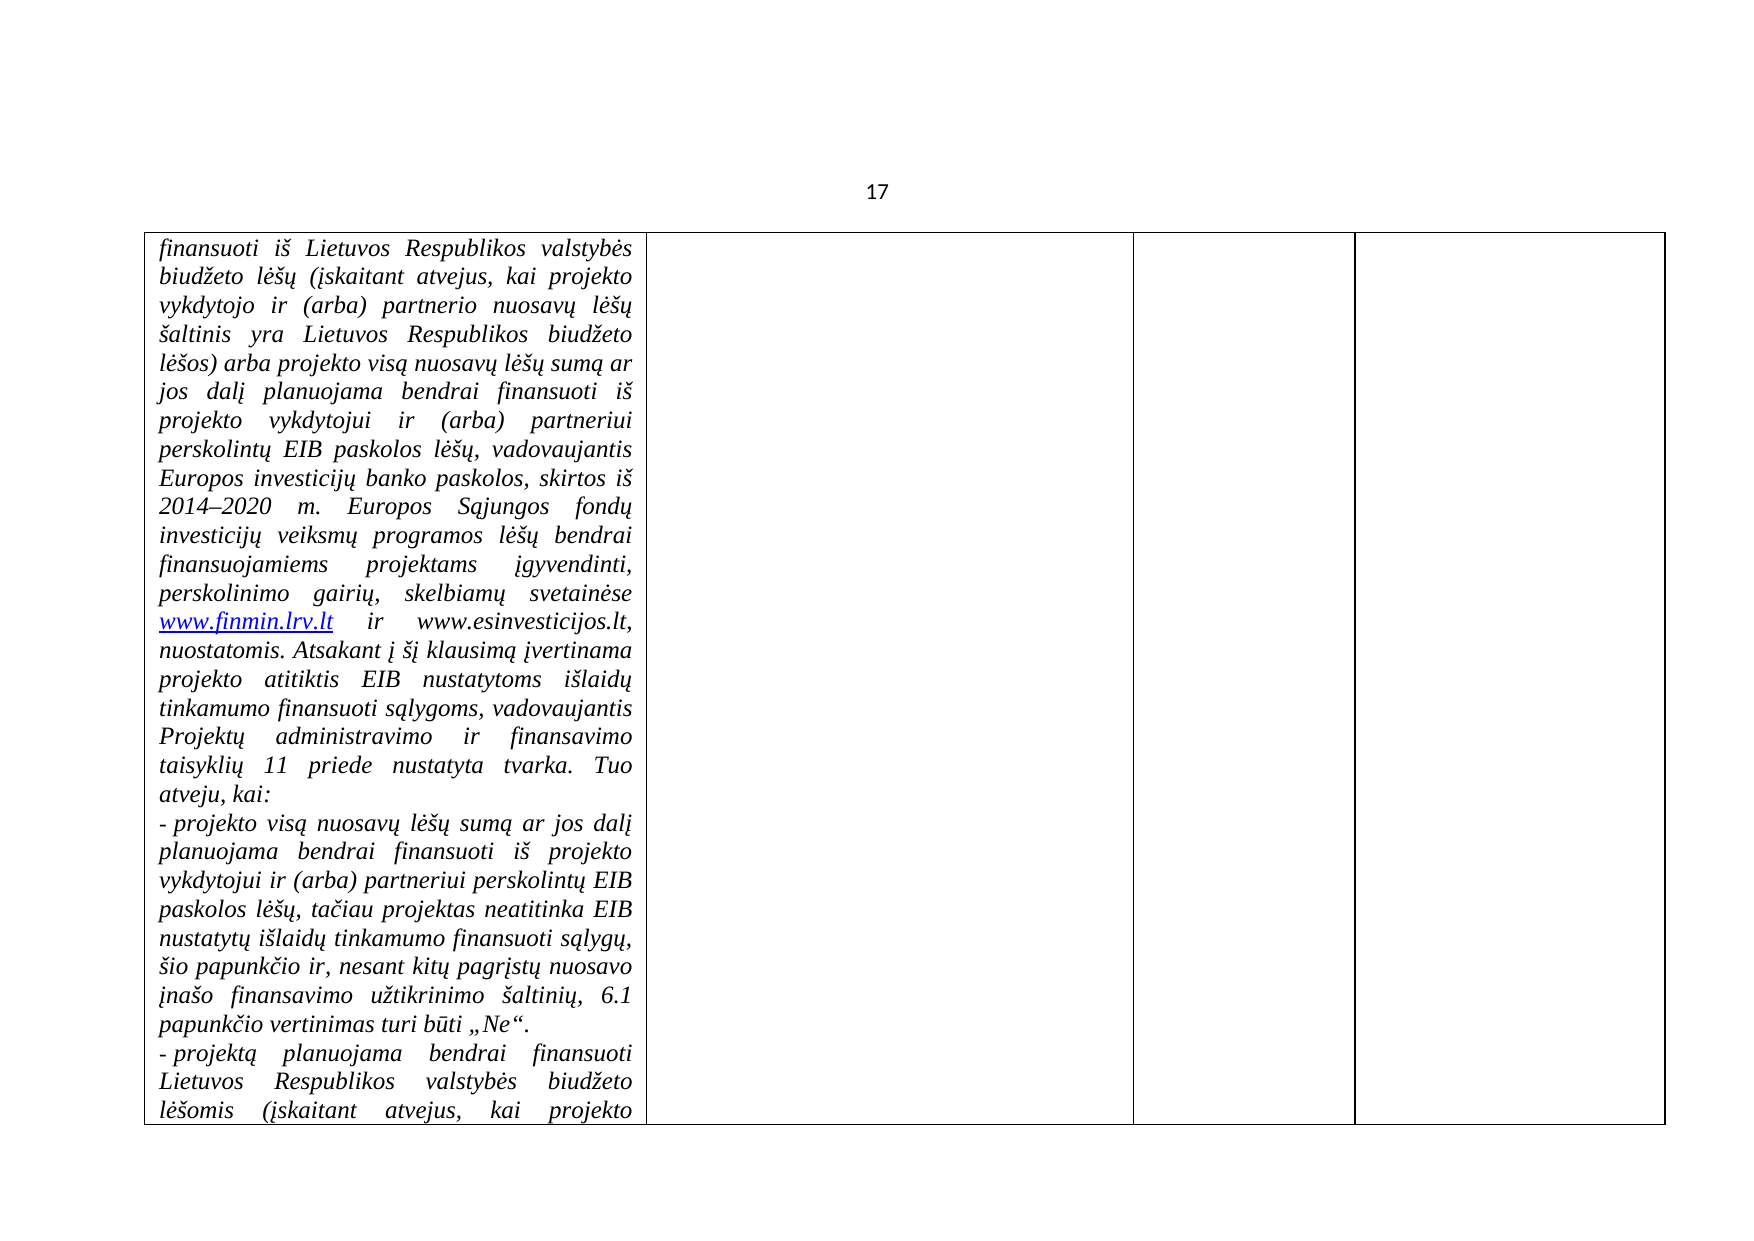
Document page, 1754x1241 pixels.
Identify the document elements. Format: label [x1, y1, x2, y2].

table_cell [1134, 233, 1354, 1124]
table_cell [647, 233, 1133, 1124]
table_cell [1356, 233, 1664, 1124]
